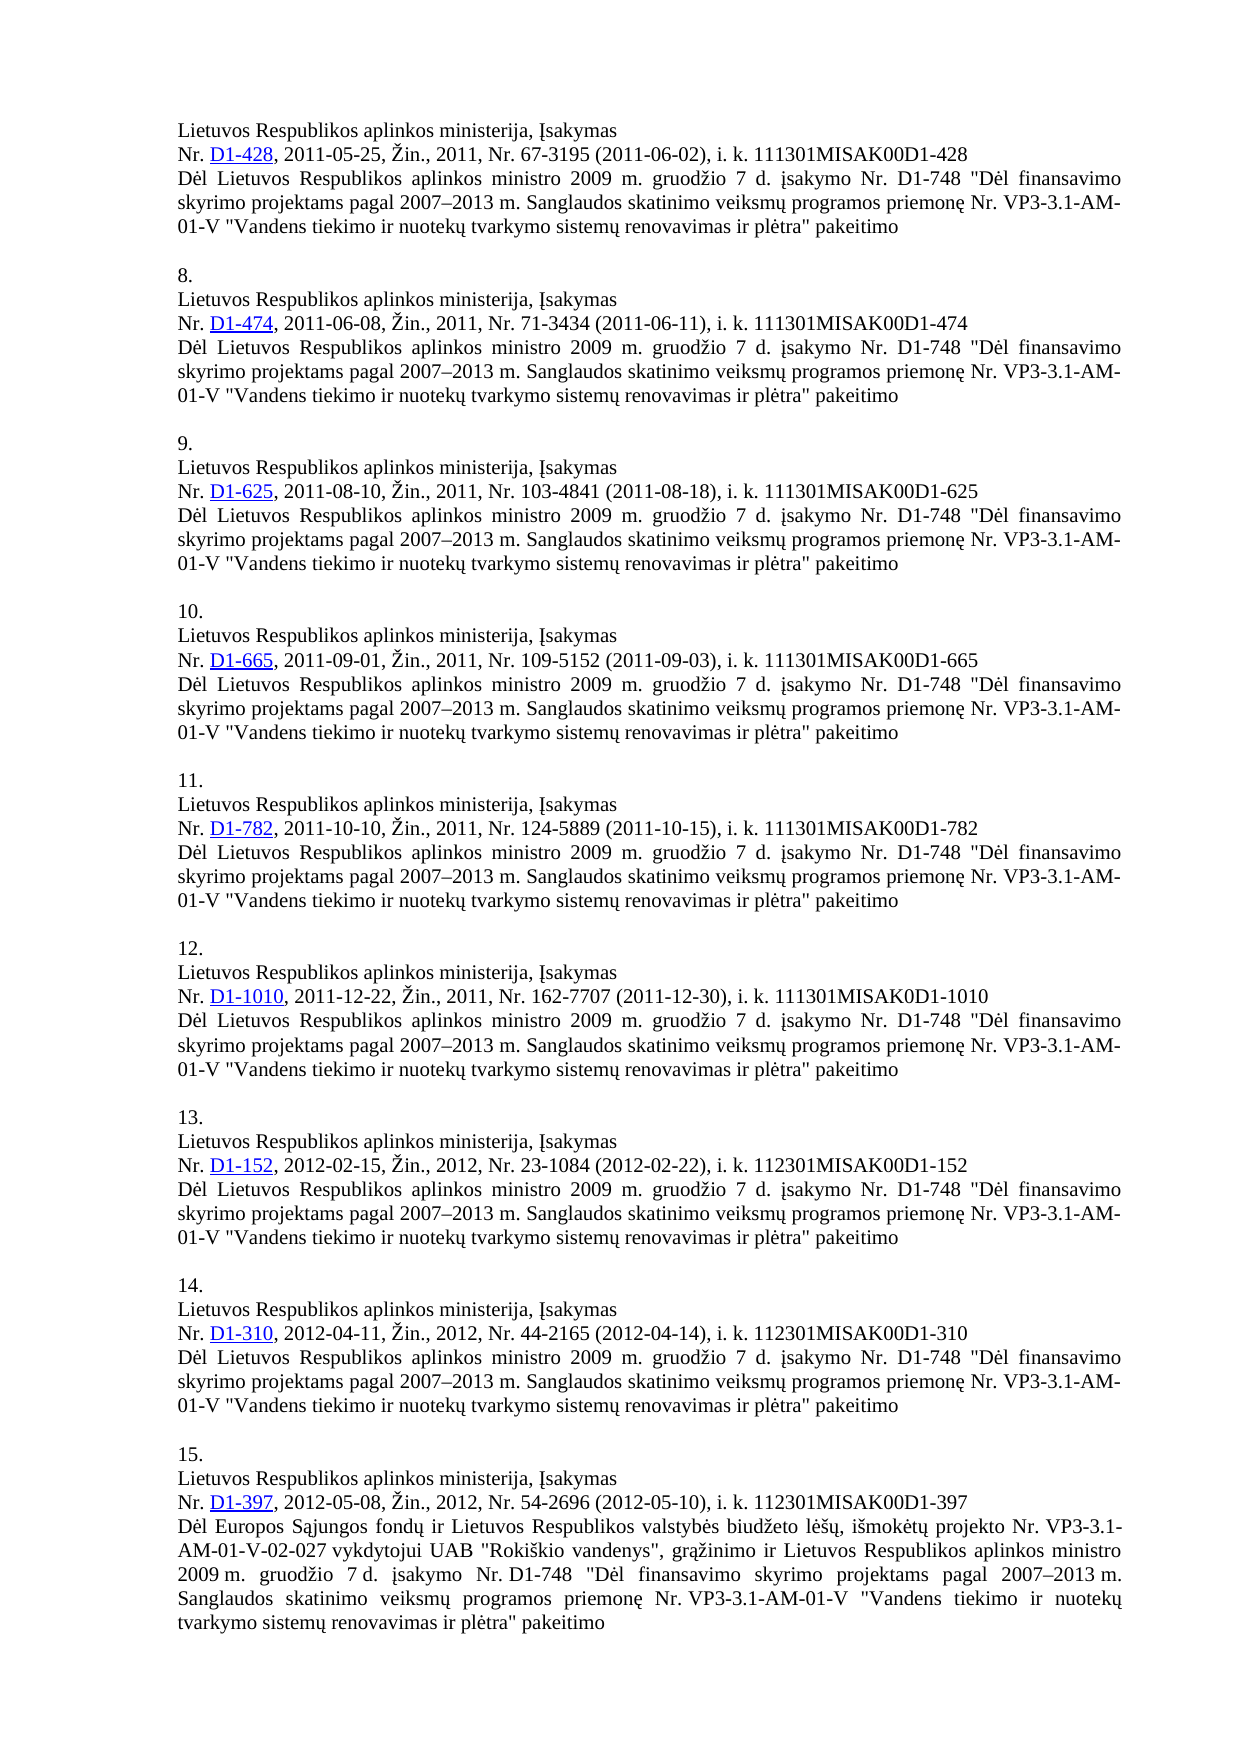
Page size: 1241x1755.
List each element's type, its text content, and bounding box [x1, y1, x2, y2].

text Dėl Lietuvos Respublikos aplinkos ministro 2009 m. gruodžio 7 d. įsakymo Nr. D1-748 "Dėl finansavimo skyrimo projektams pagal 2007–2013 m. Sanglaudos skatinimo veiksmų programos priemonę Nr. VP3-3.1-AM-01-V "Vandens tiekimo ir nuotekų tvarkymo sistemų renovavimas ir plėtra" pakeitimo [177, 1345, 1122, 1417]
text Dėl Lietuvos Respublikos aplinkos ministro 2009 m. gruodžio 7 d. įsakymo Nr. D1-748 "Dėl finansavimo skyrimo projektams pagal 2007–2013 m. Sanglaudos skatinimo veiksmų programos priemonę Nr. VP3-3.1-AM-01-V "Vandens tiekimo ir nuotekų tvarkymo sistemų renovavimas ir plėtra" pakeitimo [177, 672, 1122, 744]
text Nr. D1-665, 2011-09-01, Žin., 2011, Nr. 109-5152 (2011-09-03), i. k. 111301MISAK00D1-665 [177, 647, 1122, 672]
text 9. [177, 431, 1122, 455]
text Dėl Lietuvos Respublikos aplinkos ministro 2009 m. gruodžio 7 d. įsakymo Nr. D1-748 "Dėl finansavimo skyrimo projektams pagal 2007–2013 m. Sanglaudos skatinimo veiksmų programos priemonę Nr. VP3-3.1-AM-01-V "Vandens tiekimo ir nuotekų tvarkymo sistemų renovavimas ir plėtra" pakeitimo [177, 1008, 1122, 1081]
text Lietuvos Respublikos aplinkos ministerija, Įsakymas [177, 1129, 1122, 1153]
text 12. [177, 936, 1122, 960]
text Lietuvos Respublikos aplinkos ministerija, Įsakymas [177, 455, 1122, 479]
text Dėl Europos Sąjungos fondų ir Lietuvos Respublikos valstybės biudžeto lėšų, išmokėtų projekto Nr. VP3-3.1-AM-01-V-02-027 vykdytojui UAB "Rokiškio vandenys", grąžinimo ir Lietuvos Respublikos aplinkos ministro 2009 m. gruodžio 7 d. įsakymo Nr. D1-748 "Dėl finansavimo skyrimo projektams pagal 2007–2013 m. Sanglaudos skatinimo veiksmų programos priemonę Nr. VP3-3.1-AM-01-V "Vandens tiekimo ir nuotekų tvarkymo sistemų renovavimas ir plėtra" pakeitimo [177, 1514, 1122, 1634]
text Lietuvos Respublikos aplinkos ministerija, Įsakymas [177, 1297, 1122, 1321]
text Lietuvos Respublikos aplinkos ministerija, Įsakymas [177, 623, 1122, 647]
text Lietuvos Respublikos aplinkos ministerija, Įsakymas [177, 118, 1122, 142]
text Lietuvos Respublikos aplinkos ministerija, Įsakymas [177, 287, 1122, 311]
text Nr. D1-474, 2011-06-08, Žin., 2011, Nr. 71-3434 (2011-06-11), i. k. 111301MISAK00D1-474 [177, 311, 1122, 335]
text 13. [177, 1105, 1122, 1129]
text Lietuvos Respublikos aplinkos ministerija, Įsakymas [177, 960, 1122, 984]
text 14. [177, 1273, 1122, 1297]
text Dėl Lietuvos Respublikos aplinkos ministro 2009 m. gruodžio 7 d. įsakymo Nr. D1-748 "Dėl finansavimo skyrimo projektams pagal 2007–2013 m. Sanglaudos skatinimo veiksmų programos priemonę Nr. VP3-3.1-AM-01-V "Vandens tiekimo ir nuotekų tvarkymo sistemų renovavimas ir plėtra" pakeitimo [177, 1177, 1122, 1249]
text Nr. D1-782, 2011-10-10, Žin., 2011, Nr. 124-5889 (2011-10-15), i. k. 111301MISAK00D1-782 [177, 816, 1122, 840]
text 8. [177, 262, 1122, 287]
text Nr. D1-152, 2012-02-15, Žin., 2012, Nr. 23-1084 (2012-02-22), i. k. 112301MISAK00D1-152 [177, 1153, 1122, 1177]
text 15. [177, 1442, 1122, 1466]
text Nr. D1-1010, 2011-12-22, Žin., 2011, Nr. 162-7707 (2011-12-30), i. k. 111301MISAK0D1-1010 [177, 984, 1122, 1008]
text Lietuvos Respublikos aplinkos ministerija, Įsakymas [177, 792, 1122, 816]
text Nr. D1-428, 2011-05-25, Žin., 2011, Nr. 67-3195 (2011-06-02), i. k. 111301MISAK00D1-428 [177, 142, 1122, 166]
text Dėl Lietuvos Respublikos aplinkos ministro 2009 m. gruodžio 7 d. įsakymo Nr. D1-748 "Dėl finansavimo skyrimo projektams pagal 2007–2013 m. Sanglaudos skatinimo veiksmų programos priemonę Nr. VP3-3.1-AM-01-V "Vandens tiekimo ir nuotekų tvarkymo sistemų renovavimas ir plėtra" pakeitimo [177, 503, 1122, 575]
text Lietuvos Respublikos aplinkos ministerija, Įsakymas [177, 1466, 1122, 1490]
text Nr. D1-310, 2012-04-11, Žin., 2012, Nr. 44-2165 (2012-04-14), i. k. 112301MISAK00D1-310 [177, 1321, 1122, 1345]
text Dėl Lietuvos Respublikos aplinkos ministro 2009 m. gruodžio 7 d. įsakymo Nr. D1-748 "Dėl finansavimo skyrimo projektams pagal 2007–2013 m. Sanglaudos skatinimo veiksmų programos priemonę Nr. VP3-3.1-AM-01-V "Vandens tiekimo ir nuotekų tvarkymo sistemų renovavimas ir plėtra" pakeitimo [177, 840, 1122, 912]
text Dėl Lietuvos Respublikos aplinkos ministro 2009 m. gruodžio 7 d. įsakymo Nr. D1-748 "Dėl finansavimo skyrimo projektams pagal 2007–2013 m. Sanglaudos skatinimo veiksmų programos priemonę Nr. VP3-3.1-AM-01-V "Vandens tiekimo ir nuotekų tvarkymo sistemų renovavimas ir plėtra" pakeitimo [177, 335, 1122, 407]
text 11. [177, 768, 1122, 792]
text 10. [177, 599, 1122, 623]
text Dėl Lietuvos Respublikos aplinkos ministro 2009 m. gruodžio 7 d. įsakymo Nr. D1-748 "Dėl finansavimo skyrimo projektams pagal 2007–2013 m. Sanglaudos skatinimo veiksmų programos priemonę Nr. VP3-3.1-AM-01-V "Vandens tiekimo ir nuotekų tvarkymo sistemų renovavimas ir plėtra" pakeitimo [177, 166, 1122, 238]
text Nr. D1-397, 2012-05-08, Žin., 2012, Nr. 54-2696 (2012-05-10), i. k. 112301MISAK00D1-397 [177, 1490, 1122, 1514]
text Nr. D1-625, 2011-08-10, Žin., 2011, Nr. 103-4841 (2011-08-18), i. k. 111301MISAK00D1-625 [177, 479, 1122, 503]
